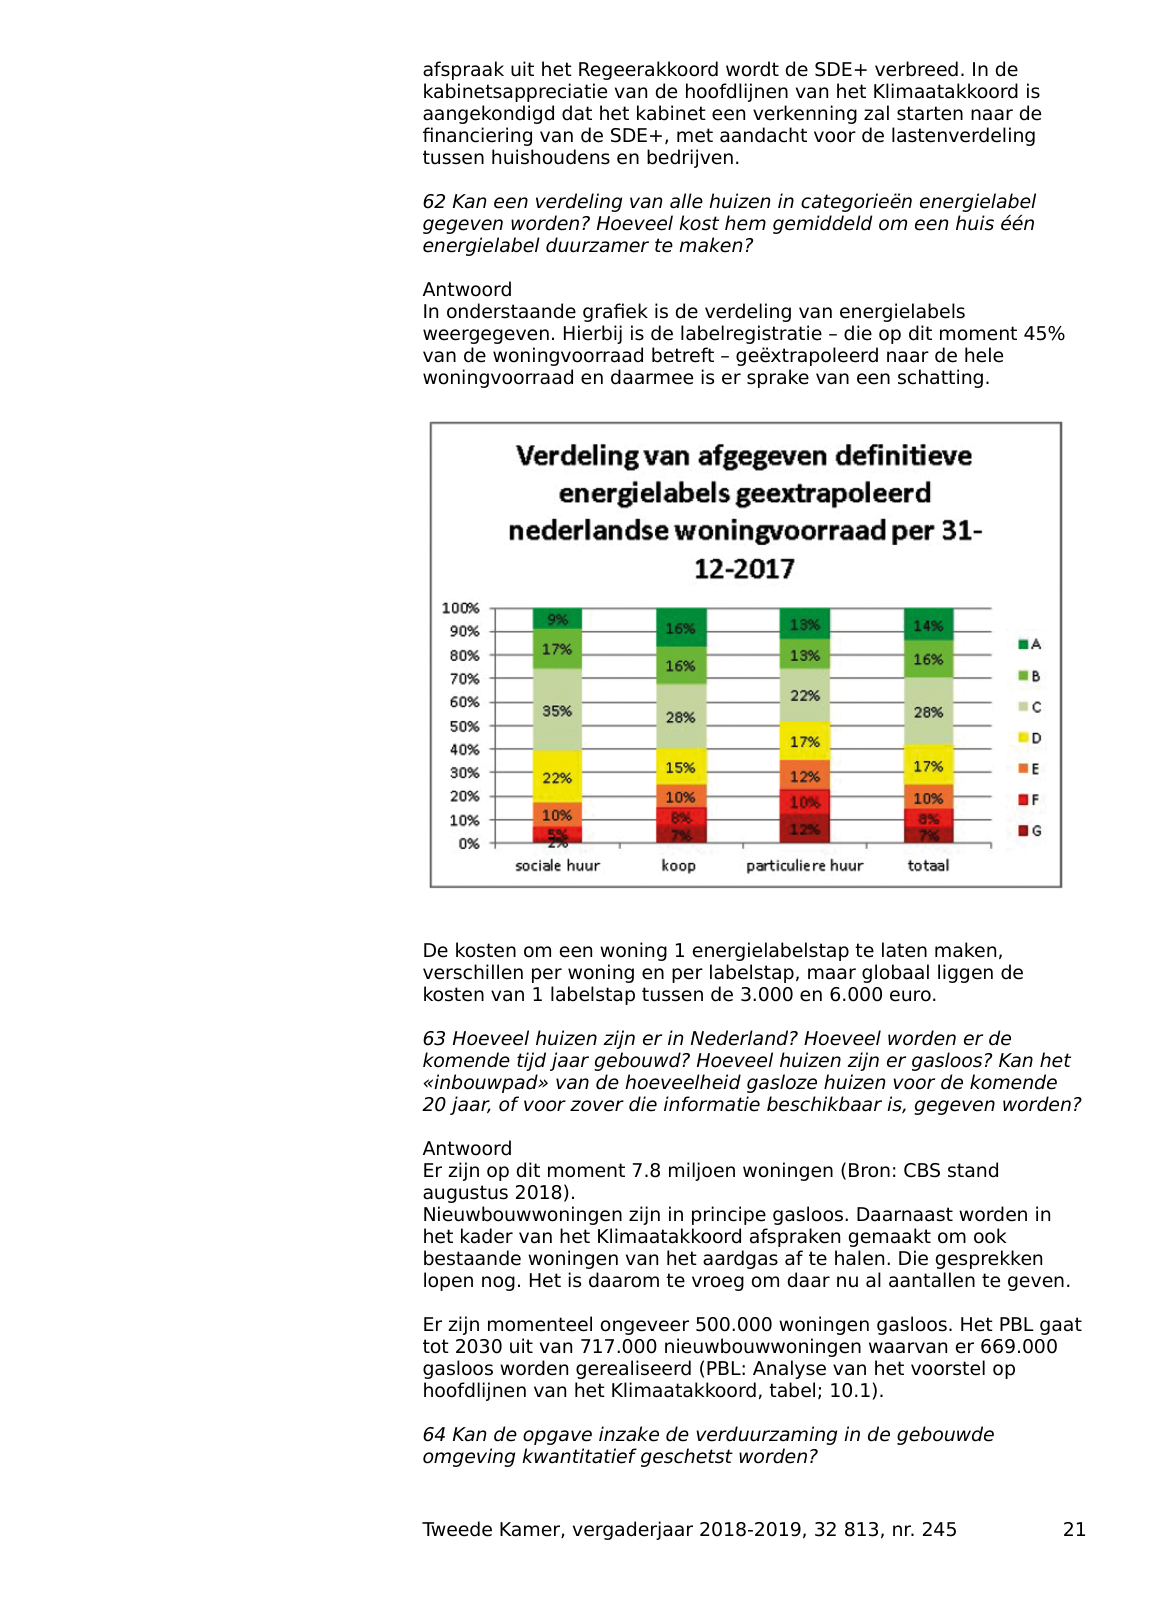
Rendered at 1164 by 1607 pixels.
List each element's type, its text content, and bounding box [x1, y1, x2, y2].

text afspraak uit het Regeerakkoord wordt de SDE+ verbreed. In de kabinetsappreciatie van de hoofdlijnen van het Klimaatakkoord is aangekondigd dat het kabinet een verkenning zal starten naar de financiering van de SDE+, met aandacht voor de lastenverdeling tussen huishoudens en bedrijven. [422, 59, 1087, 169]
text In onderstaande grafiek is de verdeling van energielabels weergegeven. Hierbij is de labelregistratie – die op dit moment 45% van de woningvoorraad betreft – geëxtrapoleerd naar de hele woningvoorraad en daarmee is er sprake van een schatting. [422, 301, 1087, 389]
text Er zijn op dit moment 7.8 miljoen woningen (Bron: CBS stand augustus 2018). [422, 1160, 1087, 1204]
text Antwoord [422, 279, 1087, 301]
text 62 Kan een verdeling van alle huizen in categorieën energielabel gegeven worden? Hoeveel kost hem gemiddeld om een huis één energielabel duurzamer te maken? [422, 191, 1087, 257]
text Nieuwbouwwoningen zijn in principe gasloos. Daarnaast worden in het kader van het Klimaatakkoord afspraken gemaakt om ook bestaande woningen van het aardgas af te halen. Die gesprekken lopen nog. Het is daarom te vroeg om daar nu al aantallen te geven. [422, 1204, 1087, 1292]
text Antwoord [422, 1138, 1087, 1160]
picture [422, 411, 1072, 896]
text Er zijn momenteel ongeveer 500.000 woningen gasloos. Het PBL gaat tot 2030 uit van 717.000 nieuwbouwwoningen waarvan er 669.000 gasloos worden gerealiseerd (PBL: Analyse van het voorstel op hoofdlijnen van het Klimaatakkoord, tabel; 10.1). [422, 1314, 1087, 1402]
text De kosten om een woning 1 energielabelstap te laten maken, verschillen per woning en per labelstap, maar globaal liggen de kosten van 1 labelstap tussen de 3.000 en 6.000 euro. [422, 940, 1087, 1006]
text 64 Kan de opgave inzake de verduurzaming in de gebouwde omgeving kwantitatief geschetst worden? [422, 1424, 1087, 1468]
text 63 Hoeveel huizen zijn er in Nederland? Hoeveel worden er de komende tijd jaar gebouwd? Hoeveel huizen zijn er gasloos? Kan het «inbouwpad» van de hoeveelheid gasloze huizen voor de komende 20 jaar, of voor zover die informatie beschikbaar is, gegeven worden? [422, 1028, 1087, 1116]
